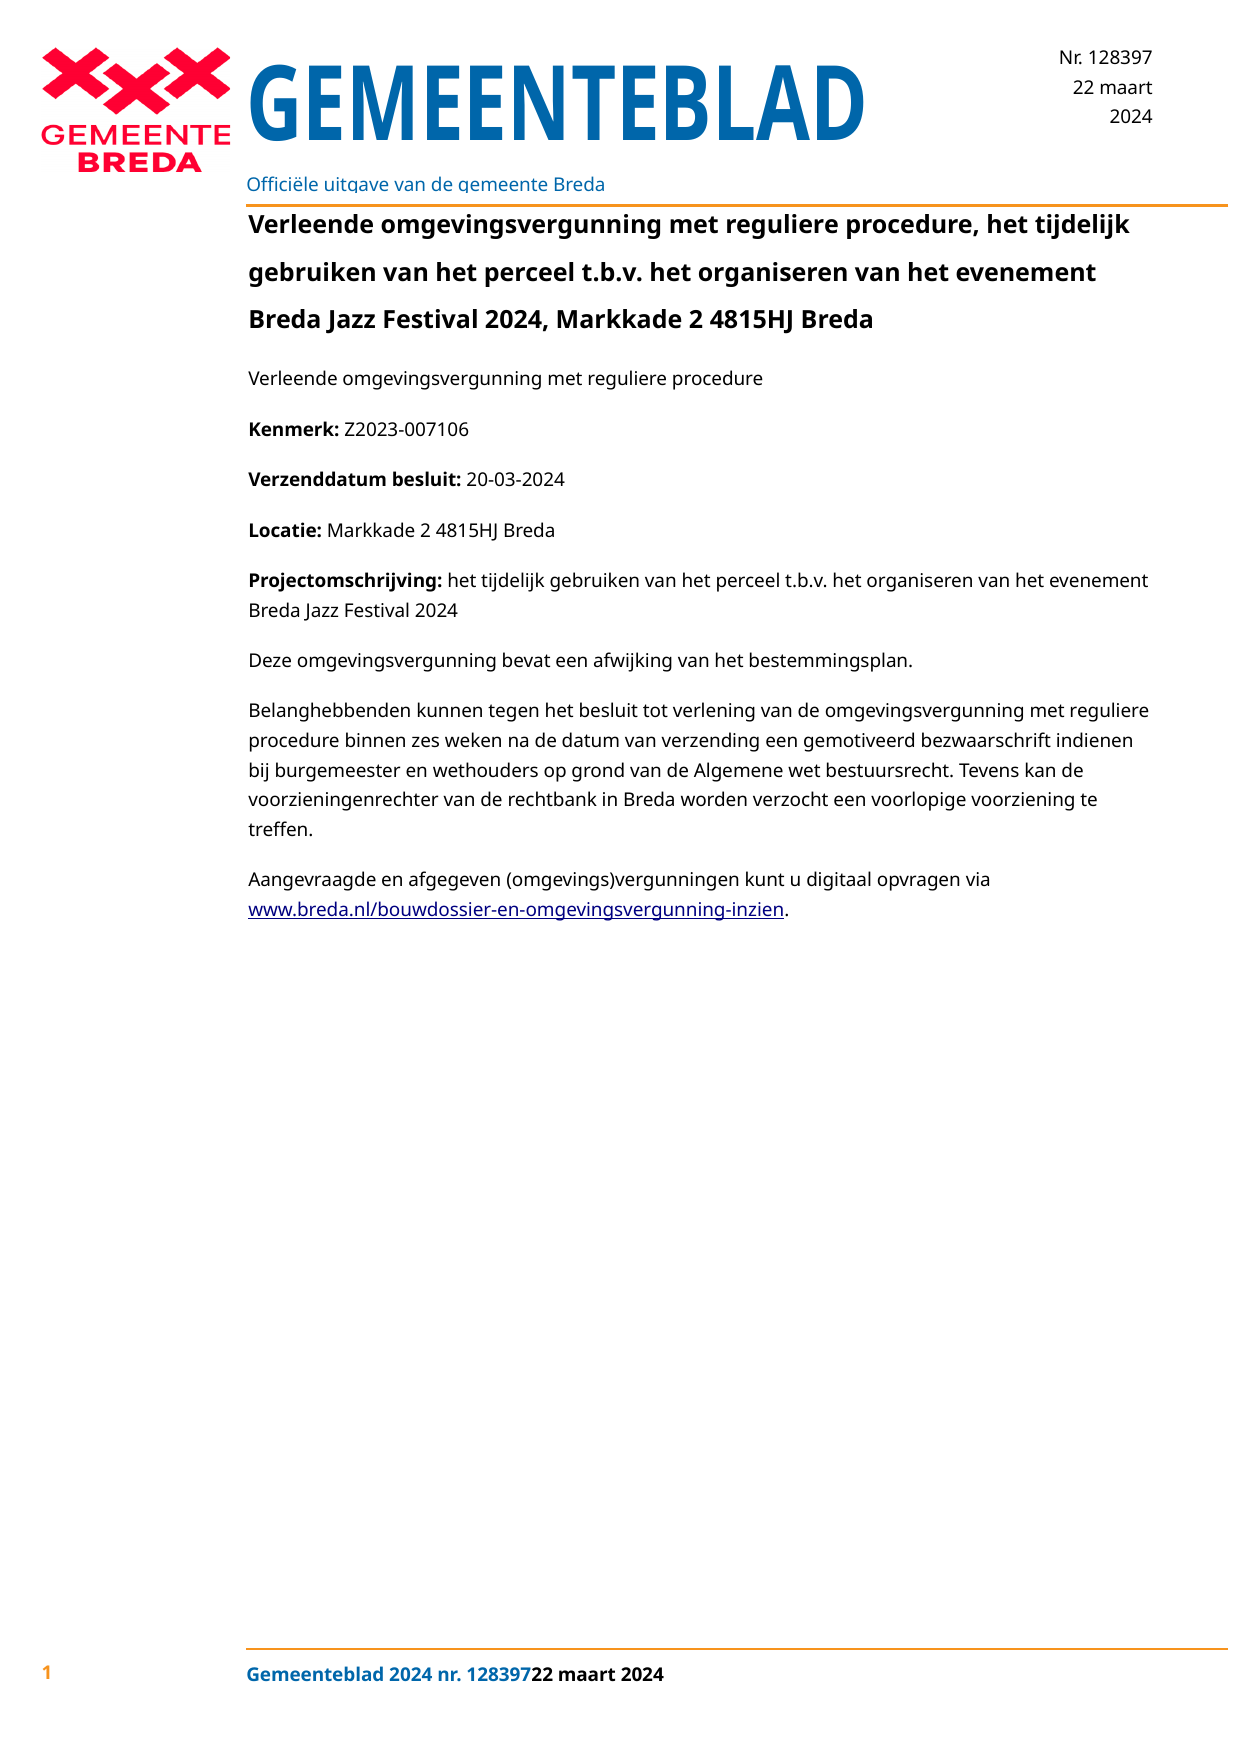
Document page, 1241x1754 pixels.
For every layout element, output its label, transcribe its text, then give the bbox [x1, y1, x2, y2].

text Belanghebbenden kunnen tegen het besluit tot verlening van de omgevingsvergunning met reguliere procedure binnen zes weken na de datum van verzending een gemotiveerd bezwaarschrift indienen bij burgemeester en wethouders op grond van de Algemene wet bestuursrecht. Tevens kan de voorzieningenrechter van de rechtbank in Breda worden verzocht een voorlopige voorziening te treffen. [248, 698, 1152, 842]
text Verleende omgevingsvergunning met reguliere procedure, het tijdelijk gebruiken van het perceel t.b.v. het organiseren van het evenement Breda Jazz Festival 2024, Markkade 2 4815HJ Breda [248, 207, 1152, 336]
text Deze omgevingsvergunning bevat een afwijking van het bestemmingsplan. [248, 647, 1152, 673]
text Verleende omgevingsvergunning met reguliere procedure [248, 366, 1152, 391]
text Kenmerk: Z2023-007106 [248, 416, 1152, 442]
text Verzenddatum besluit: 20-03-2024 [248, 466, 1152, 492]
text Locatie: Markkade 2 4815HJ Breda [248, 517, 1152, 542]
picture [41, 47, 231, 172]
text Projectomschrijving: het tijdelijk gebruiken van het perceel t.b.v. het organiseren van het evenement Breda Jazz Festival 2024 [248, 567, 1152, 622]
text Aangevraagde en afgegeven (omgevings)vergunningen kunt u digitaal opvragen via www.breda.nl/bouwdossier-en-omgevingsvergunning-inzien. [248, 866, 1152, 922]
